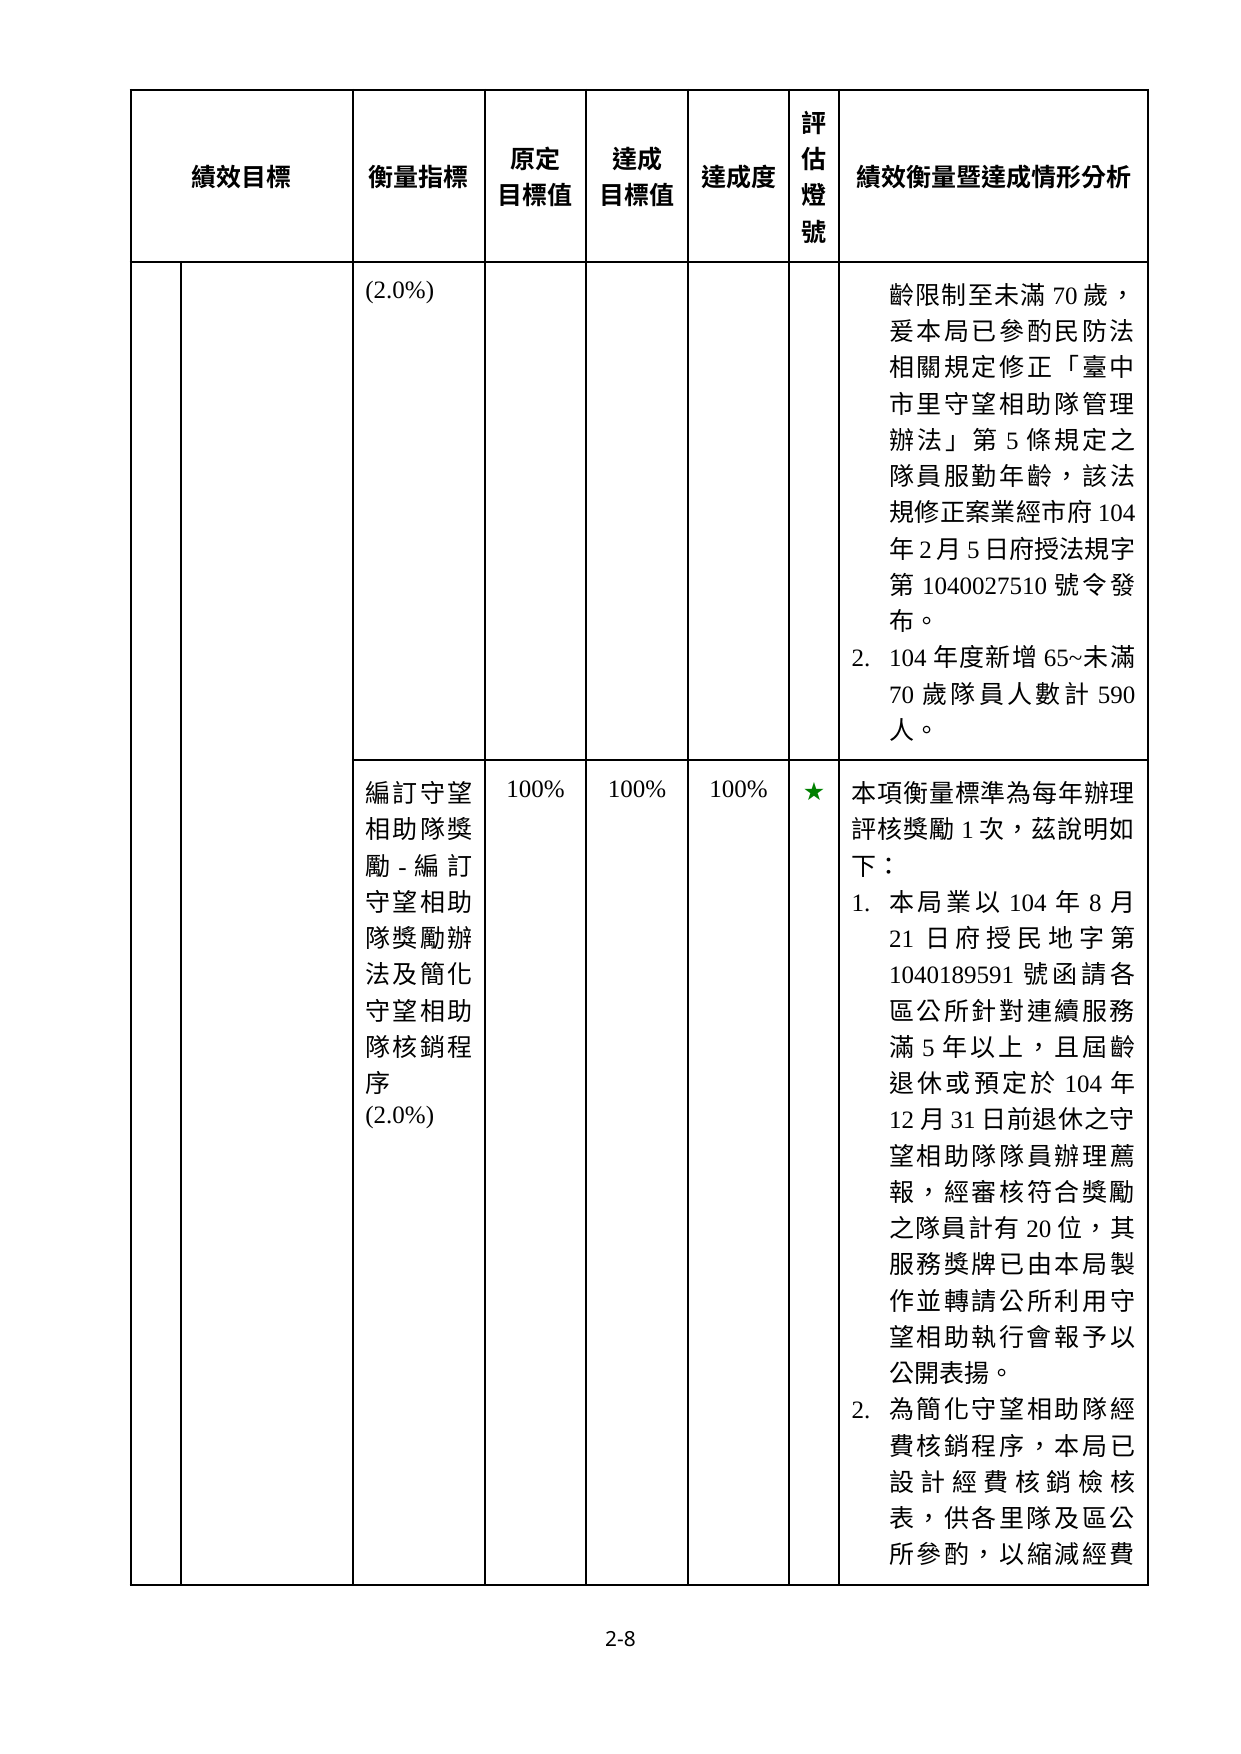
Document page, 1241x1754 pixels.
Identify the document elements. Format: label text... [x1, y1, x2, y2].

table_cell [587, 263, 687, 759]
table_header 原定 目標值 [486, 91, 585, 261]
table_cell [182, 263, 352, 1584]
table_cell [790, 263, 838, 759]
table_header 達成度 [689, 91, 788, 261]
table_cell 100% [486, 761, 585, 1584]
table_header 績效目標 [132, 91, 352, 261]
table_cell 100% [587, 761, 687, 1584]
table_cell [486, 263, 585, 759]
table_cell ★ [790, 761, 838, 1584]
table_cell 100% [689, 761, 788, 1584]
table_header 達成 目標值 [587, 91, 687, 261]
table_cell (2.0%) [354, 263, 484, 759]
table_cell [132, 263, 180, 1584]
table_cell [689, 263, 788, 759]
table_header 績效衡量暨達成情形分析 [840, 91, 1147, 261]
table_header 衡量指標 [354, 91, 484, 261]
table_cell 齡限制至未滿70歲，爰本局已參酌民防法相關規定修正「臺中市里守望相助隊管理辦法」第5條規定之隊員服勤年齡，該法規修正案業經市府104年2月5日府授法規字第1040027510號令發布。 104年度新增65~未滿70歲隊員人數計590人。 [840, 263, 1147, 759]
table_cell 編訂守望相助隊獎勵-編訂守望相助隊獎勵辦法及簡化守望相助隊核銷程序 (2.0%) [354, 761, 484, 1584]
table_cell 本項衡量標準為每年辦理評核獎勵1次，茲說明如下： 本局業以104年8月21日府授民地字第1040189591號函請各區公所針對連續服務滿5年以上，且屆齡退休或預定於104年12月31日前退休之守望相助隊隊員辦理薦報，經審核符合獎勵之隊員計有20位，其服務獎牌已由本局製作並轉請公所利用守望相助執行會報予以公開表揚。 為簡化守望相助隊經費核銷程序，本局已設計經費核銷檢核表，供各里隊及區公所參酌，以縮減經費 [840, 761, 1147, 1584]
table_header 評估燈號 [790, 91, 838, 261]
